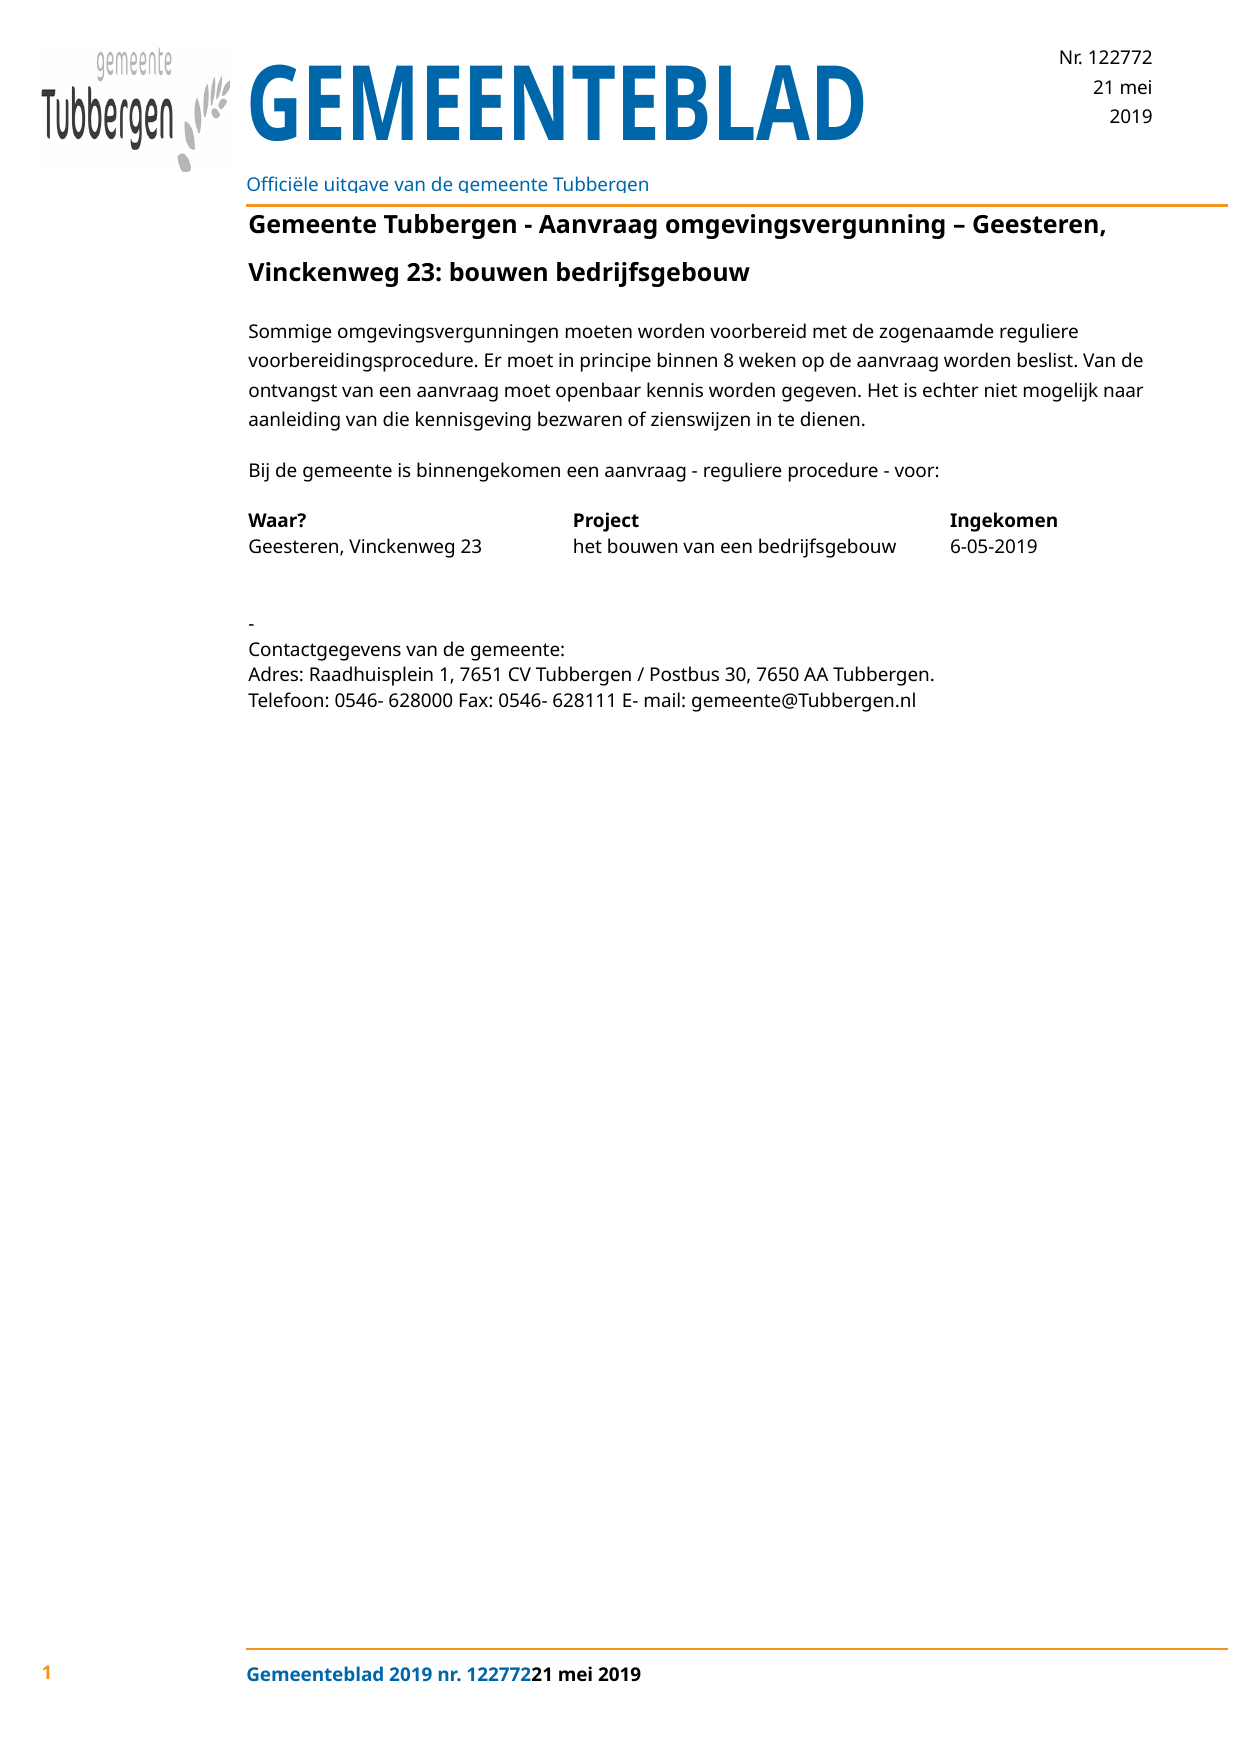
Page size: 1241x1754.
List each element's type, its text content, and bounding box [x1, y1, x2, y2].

text Telefoon: 0546- 628000 Fax: 0546- 628111 E- mail: gemeente@Tubbergen.nl [248, 687, 1152, 713]
table_cell Geesteren, Vinckenweg 23 [248, 533, 573, 559]
table_cell het bouwen van een bedrijfsgebouw [573, 533, 950, 559]
text Sommige omgevingsvergunningen moeten worden voorbereid met de zogenaamde reguliere voorbereidingsprocedure. Er moet in principe binnen 8 weken op de aanvraag worden beslist. Van de ontvangst van een aanvraag moet openbaar kennis worden gegeven. Het is echter niet mogelijk naar aanleiding van die kennisgeving bezwaren of zienswijzen in te dienen. [248, 318, 1152, 432]
table_cell 6-05-2019 [950, 533, 1152, 559]
picture [41, 47, 231, 172]
text Bij de gemeente is binnengekomen een aanvraag - reguliere procedure - voor: [248, 457, 1152, 483]
table_header Ingekomen [950, 508, 1152, 533]
text Gemeente Tubbergen - Aanvraag omgevingsvergunning – Geesteren, Vinckenweg 23: bouwen bedrijfsgebouw [248, 207, 1152, 288]
table_header Waar? [248, 508, 573, 533]
text Contactgegevens van de gemeente: [248, 636, 1152, 662]
text Adres: Raadhuisplein 1, 7651 CV Tubbergen / Postbus 30, 7650 AA Tubbergen. [248, 662, 1152, 687]
text - [248, 610, 1152, 636]
table_header Project [573, 508, 950, 533]
